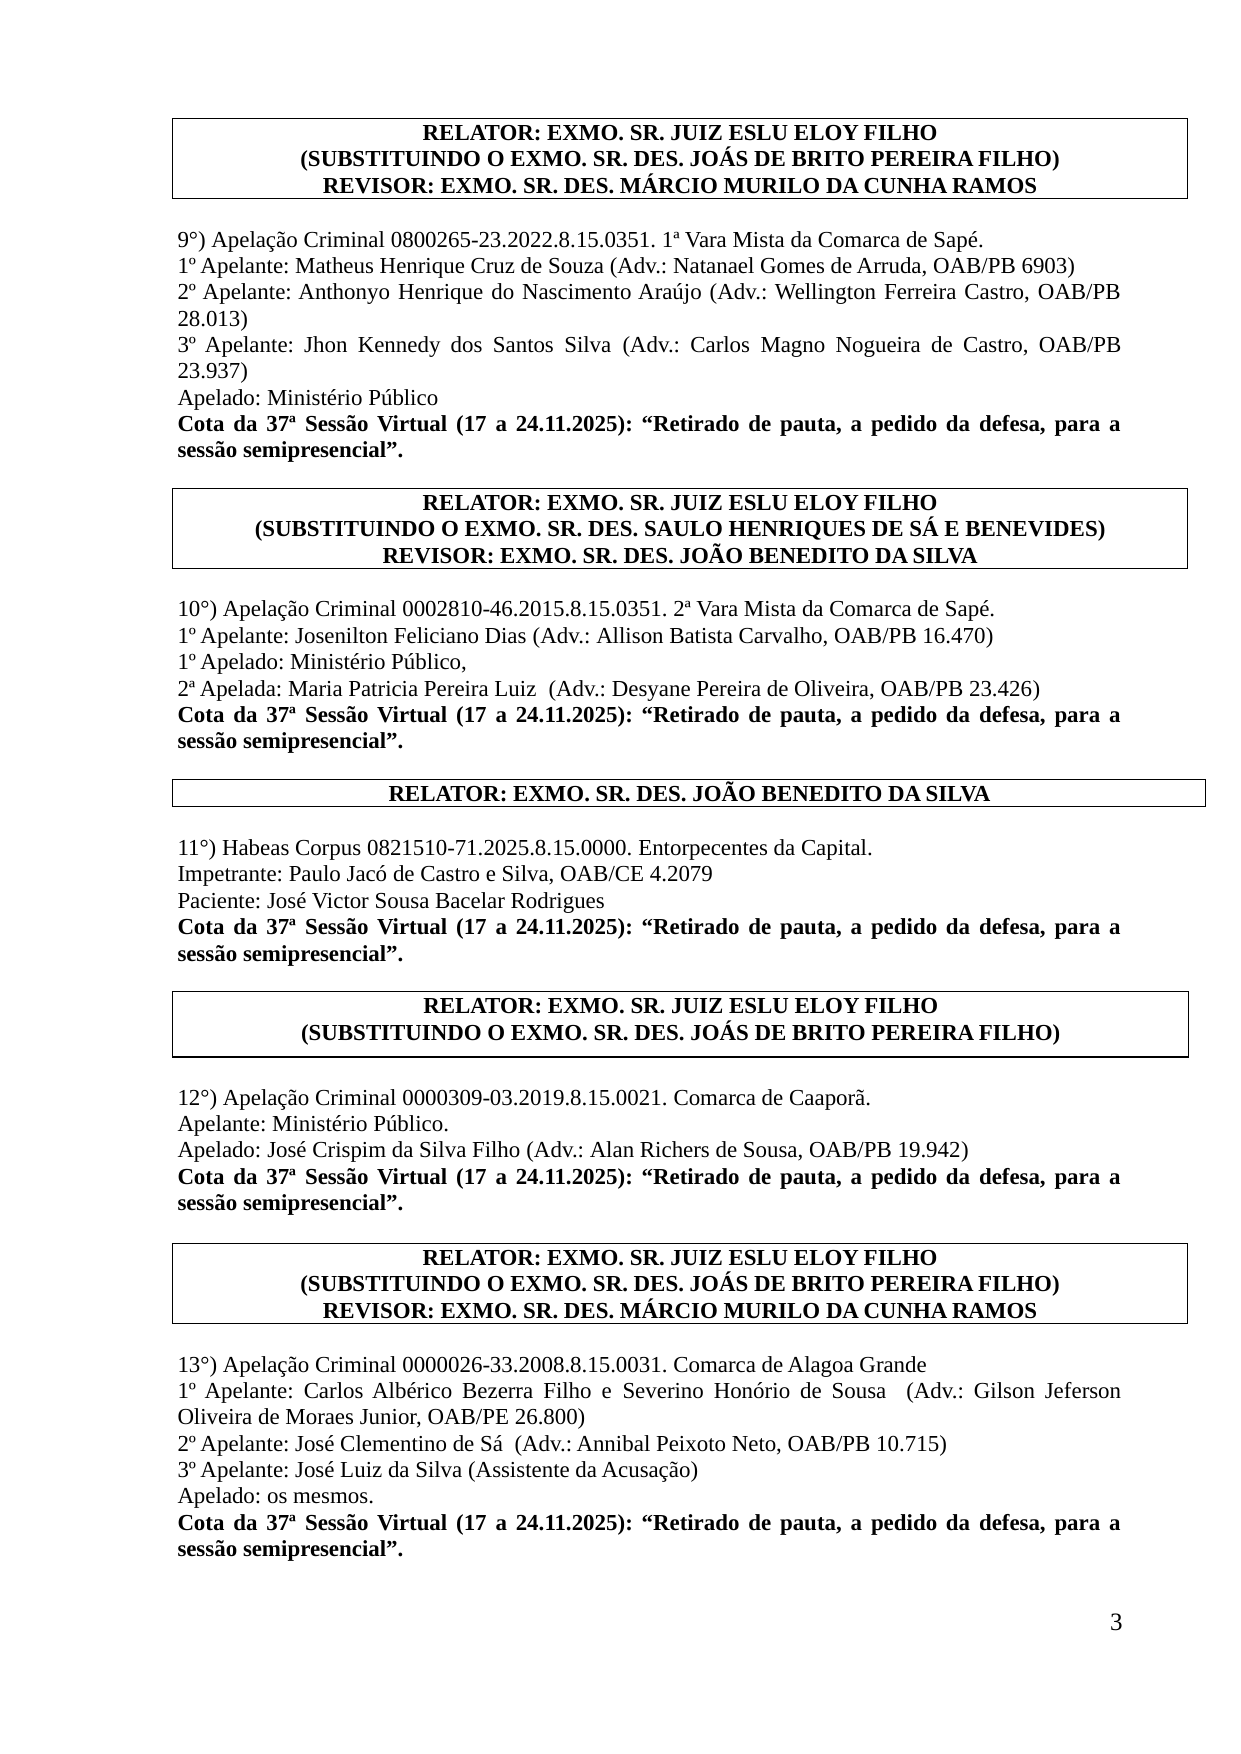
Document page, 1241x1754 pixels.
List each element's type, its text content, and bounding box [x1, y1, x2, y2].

text 3º Apelante: Jhon Kennedy dos Santos Silva (Adv.: Carlos Magno Nogueira de Castro, OAB/PB 23.937) [177, 331, 1122, 384]
text 1º Apelado: Ministério Público, [177, 648, 1122, 674]
text Cota da 37ª Sessão Virtual (17 a 24.11.2025): “Retirado de pauta, a pedido da defesa, para a sessão semipresencial”. [177, 913, 1122, 966]
text Cota da 37ª Sessão Virtual (17 a 24.11.2025): “Retirado de pauta, a pedido da defesa, para a sessão semipresencial”. [177, 410, 1122, 463]
text 11°) Habeas Corpus 0821510-71.2025.8.15.0000. Entorpecentes da Capital. [177, 834, 1122, 860]
text 1º Apelante: Carlos Albérico Bezerra Filho e Severino Honório de Sousa (Adv.: Gilson Jeferson Oliveira de Moraes Junior, OAB/PE 26.800) [177, 1377, 1122, 1430]
text 1º Apelante: Matheus Henrique Cruz de Souza (Adv.: Natanael Gomes de Arruda, OAB/PB 6903) [177, 252, 1122, 278]
text 10°) Apelação Criminal 0002810-46.2015.8.15.0351. 2ª Vara Mista da Comarca de Sapé. [177, 596, 1122, 622]
table_header RELATOR: EXMO. SR. JUIZ ESLU ELOY FILHO (SUBSTITUINDO O EXMO. SR. DES. JOÁS DE BRITO PEREIRA FILHO) REVISOR: EXMO. SR. DES. MÁRCIO MURILO DA CUNHA RAMOS [173, 119, 1187, 198]
text Apelado: os mesmos. [177, 1482, 1122, 1509]
text Apelante: Ministério Público. [177, 1110, 1122, 1136]
text 12°) Apelação Criminal 0000309-03.2019.8.15.0021. Comarca de Caaporã. [177, 1084, 1122, 1110]
table_header RELATOR: EXMO. SR. JUIZ ESLU ELOY FILHO (SUBSTITUINDO O EXMO. SR. DES. JOÁS DE BRITO PEREIRA FILHO) REVISOR: EXMO. SR. DES. MÁRCIO MURILO DA CUNHA RAMOS [173, 1244, 1187, 1323]
text Apelado: José Crispim da Silva Filho (Adv.: Alan Richers de Sousa, OAB/PB 19.942) [177, 1136, 1122, 1163]
text Cota da 37ª Sessão Virtual (17 a 24.11.2025): “Retirado de pauta, a pedido da defesa, para a sessão semipresencial”. [177, 701, 1122, 754]
table_header RELATOR: EXMO. SR. DES. JOÃO BENEDITO DA SILVA [173, 780, 1205, 806]
text 2º Apelante: Anthonyo Henrique do Nascimento Araújo (Adv.: Wellington Ferreira Castro, OAB/PB 28.013) [177, 278, 1122, 331]
text Cota da 37ª Sessão Virtual (17 a 24.11.2025): “Retirado de pauta, a pedido da defesa, para a sessão semipresencial”. [177, 1163, 1122, 1216]
text 2ª Apelada: Maria Patricia Pereira Luiz (Adv.: Desyane Pereira de Oliveira, OAB/PB 23.426) [177, 674, 1122, 701]
text Apelado: Ministério Público [177, 384, 1122, 410]
text Impetrante: Paulo Jacó de Castro e Silva, OAB/CE 4.2079 [177, 860, 1122, 886]
text Paciente: José Victor Sousa Bacelar Rodrigues [177, 887, 1122, 913]
table_header RELATOR: EXMO. SR. JUIZ ESLU ELOY FILHO (SUBSTITUINDO O EXMO. SR. DES. SAULO HENRIQUES DE SÁ E BENEVIDES) REVISOR: EXMO. SR. DES. JOÃO BENEDITO DA SILVA [173, 489, 1187, 568]
table_header RELATOR: EXMO. SR. JUIZ ESLU ELOY FILHO (SUBSTITUINDO O EXMO. SR. DES. JOÁS DE BRITO PEREIRA FILHO) [173, 992, 1188, 1056]
text 2º Apelante: José Clementino de Sá (Adv.: Annibal Peixoto Neto, OAB/PB 10.715) [177, 1430, 1122, 1456]
text Cota da 37ª Sessão Virtual (17 a 24.11.2025): “Retirado de pauta, a pedido da defesa, para a sessão semipresencial”. [177, 1509, 1122, 1561]
text 13°) Apelação Criminal 0000026-33.2008.8.15.0031. Comarca de Alagoa Grande [177, 1351, 1122, 1377]
text 9°) Apelação Criminal 0800265-23.2022.8.15.0351. 1ª Vara Mista da Comarca de Sapé. [177, 226, 1122, 252]
text 3º Apelante: José Luiz da Silva (Assistente da Acusação) [177, 1456, 1122, 1482]
text 1º Apelante: Josenilton Feliciano Dias (Adv.: Allison Batista Carvalho, OAB/PB 16.470) [177, 622, 1122, 648]
